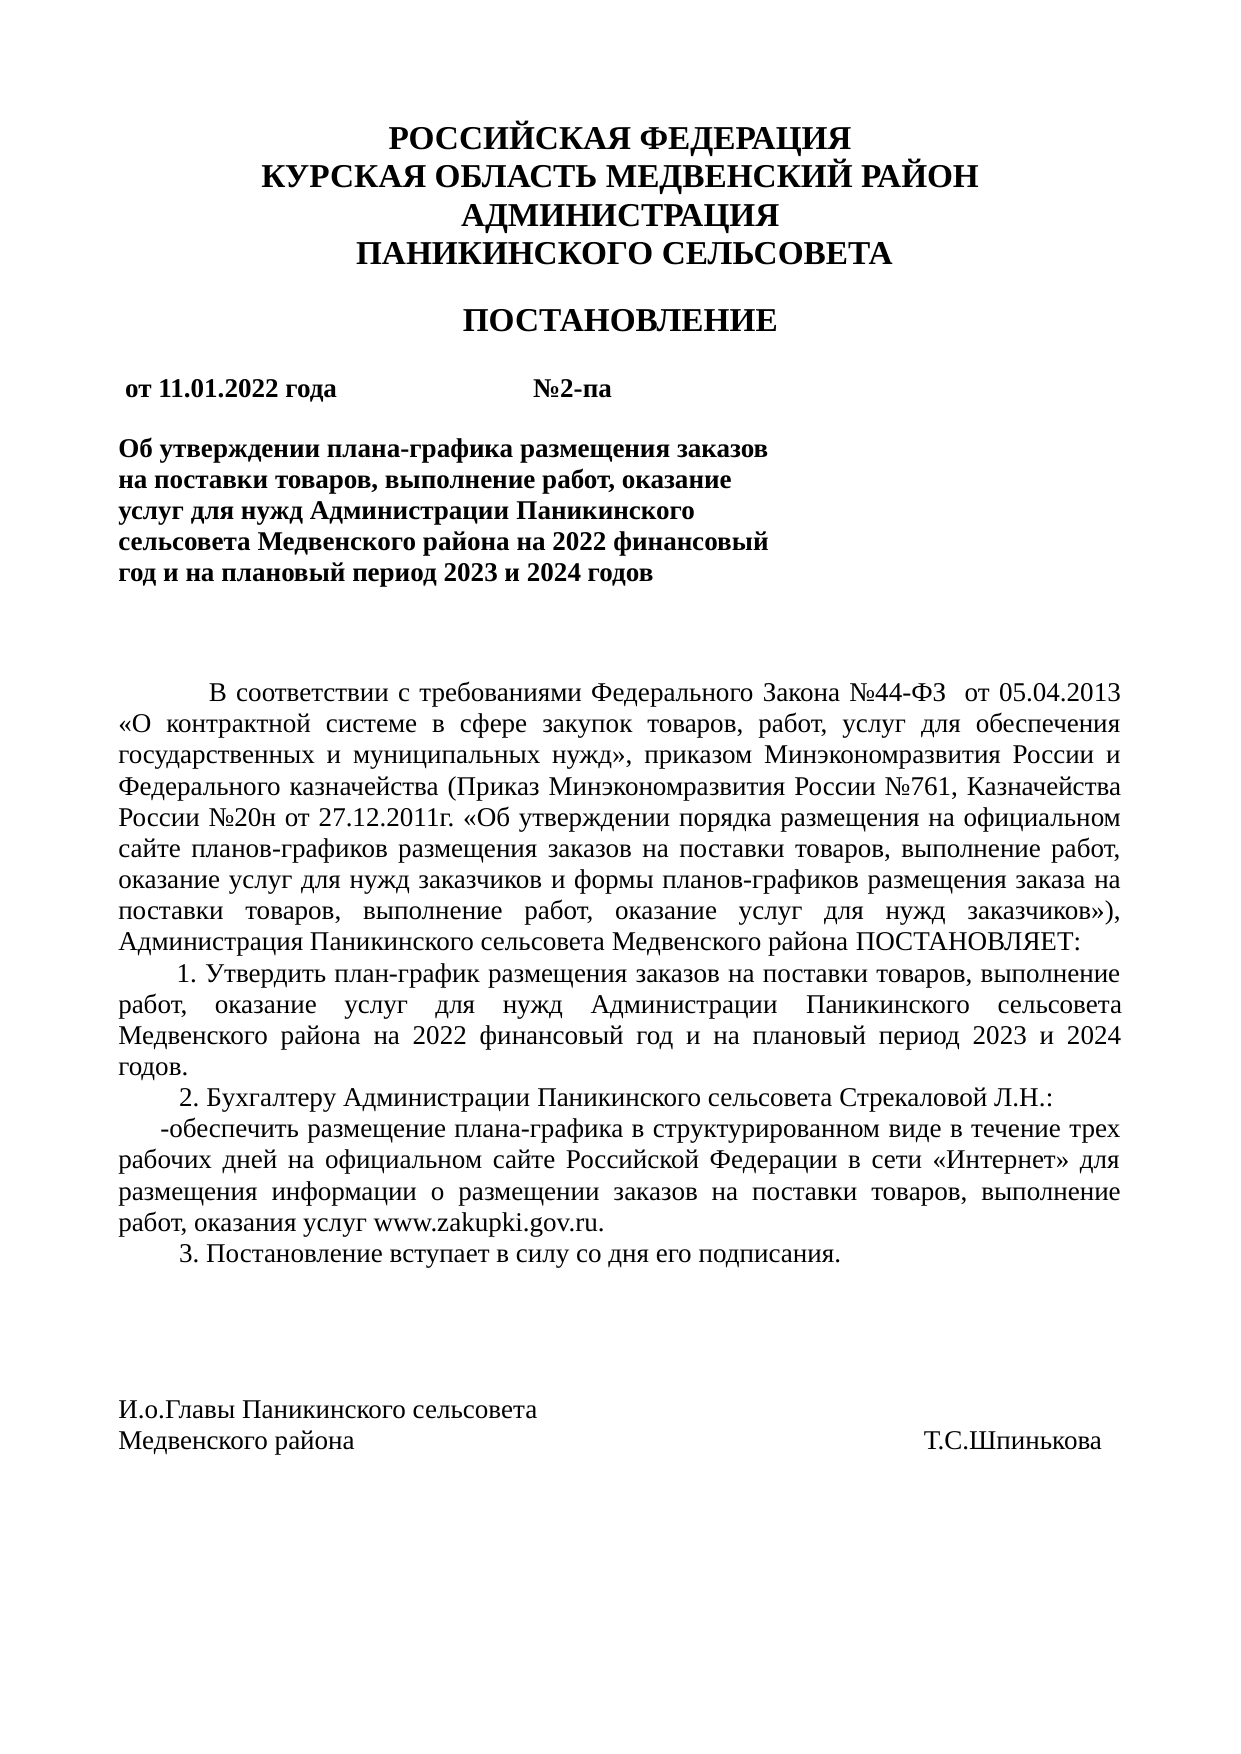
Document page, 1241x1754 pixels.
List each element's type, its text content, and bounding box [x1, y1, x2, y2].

text В соответствии с требованиями Федерального Закона №44-ФЗ от 05.04.2013 «О контрактной системе в сфере закупок товаров, работ, услуг для обеспечения государственных и муниципальных нужд», приказом Минэкономразвития России и Федерального казначейства (Приказ Минэкономразвития России №761, Казначейства России №20н от 27.12.2011г. «Об утверждении порядка размещения на официальном сайте планов-графиков размещения заказов на поставки товаров, выполнение работ, оказание услуг для нужд заказчиков и формы планов-графиков размещения заказа на поставки товаров, выполнение работ, оказание услуг для нужд заказчиков»), Администрация Паникинского сельсовета Медвенского района ПОСТАНОВЛЯЕТ: [118, 676, 1122, 957]
text от 11.01.2022 года №2-па [118, 372, 1122, 403]
text ПОСТАНОВЛЕНИЕ [118, 300, 1122, 338]
list 1. Утвердить план-график размещения заказов на поставки товаров, выполнение работ, оказание услуг для нужд Администрации Паникинского сельсовета Медвенского района на 2022 финансовый год и на плановый период 2023 и 2024 годов. [118, 957, 1122, 1081]
text И.о.Главы Паникинского сельсовета [118, 1393, 1122, 1424]
text услуг для нужд Администрации Паникинского [118, 494, 1122, 525]
text -обеспечить размещение плана-графика в структурированном виде в течение трех рабочих дней на официальном сайте Российской Федерации в сети «Интернет» для размещения информации о размещении заказов на поставки товаров, выполнение работ, оказания услуг www.zakupki.gov.ru. [118, 1112, 1122, 1237]
text 2. Бухгалтеру Администрации Паникинского сельсовета Стрекаловой Л.Н.: [118, 1081, 1122, 1112]
text РОССИЙСКАЯ ФЕДЕРАЦИЯ [118, 118, 1122, 156]
text на поставки товаров, выполнение работ, оказание [118, 463, 1122, 494]
text ПАНИКИНСКОГО СЕЛЬСОВЕТА [118, 233, 1122, 271]
text сельсовета Медвенского района на 2022 финансовый [118, 525, 1122, 557]
text 3. Постановление вступает в силу со дня его подписания. [118, 1237, 1122, 1268]
text год и на плановый период 2023 и 2024 годов [118, 557, 1122, 588]
text Медвенского района Т.С.Шпинькова [118, 1424, 1122, 1455]
text Об утверждении плана-графика размещения заказов [118, 432, 1122, 463]
text КУРСКАЯ ОБЛАСТЬ МЕДВЕНСКИЙ РАЙОН [118, 156, 1122, 195]
text АДМИНИСТРАЦИЯ [118, 195, 1122, 233]
